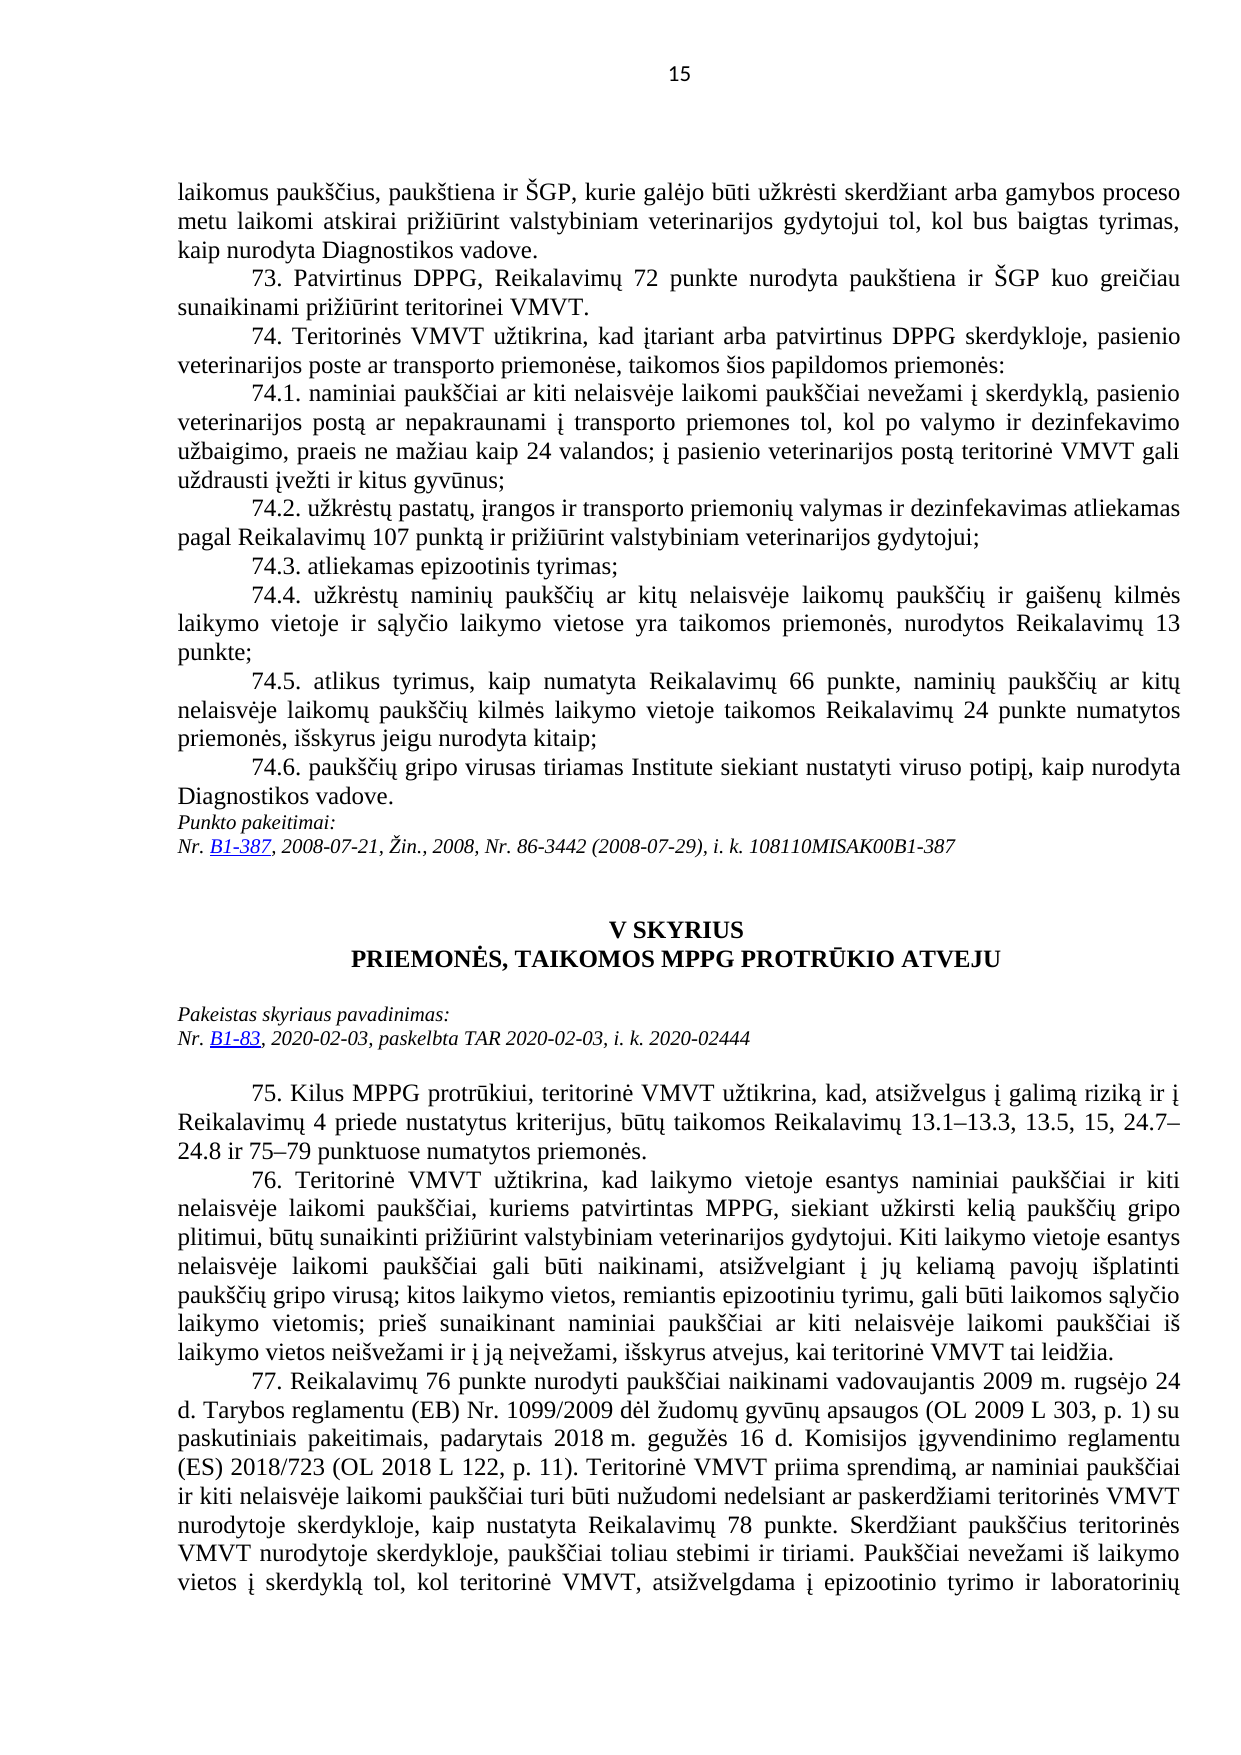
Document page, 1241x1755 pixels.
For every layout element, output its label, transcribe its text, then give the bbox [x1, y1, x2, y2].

text 74.5. atlikus tyrimus, kaip numatyta Reikalavimų 66 punkte, naminių paukščių ar kitų nelaisvėje laikomų paukščių kilmės laikymo vietoje taikomos Reikalavimų 24 punkte numatytos priemonės, išskyrus jeigu nurodyta kitaip; [177, 666, 1181, 752]
text 74.4. užkrėstų naminių paukščių ar kitų nelaisvėje laikomų paukščių ir gaišenų kilmės laikymo vietoje ir sąlyčio laikymo vietose yra taikomos priemonės, nurodytos Reikalavimų 13 punkte; [177, 580, 1181, 666]
text Nr. B1-387, 2008-07-21, Žin., 2008, Nr. 86-3442 (2008-07-29), i. k. 108110MISAK00B1-387 [177, 834, 1181, 858]
text 74.1. naminiai paukščiai ar kiti nelaisvėje laikomi paukščiai nevežami į skerdyklą, pasienio veterinarijos postą ar nepakraunami į transporto priemones tol, kol po valymo ir dezinfekavimo užbaigimo, praeis ne mažiau kaip 24 valandos; į pasienio veterinarijos postą teritorinė VMVT gali uždrausti įvežti ir kitus gyvūnus; [177, 378, 1181, 493]
text Pakeistas skyriaus pavadinimas: [177, 1002, 1181, 1026]
text Punkto pakeitimai: [177, 810, 1181, 834]
text 75. Kilus MPPG protrūkiui, teritorinė VMVT užtikrina, kad, atsižvelgus į galimą riziką ir į Reikalavimų 4 priede nustatytus kriterijus, būtų taikomos Reikalavimų 13.1–13.3, 13.5, 15, 24.7–24.8 ir 75–79 punktuose numatytos priemonės. [177, 1078, 1181, 1165]
text 74.3. atliekamas epizootinis tyrimas; [177, 551, 1181, 580]
text Nr. B1-83, 2020-02-03, paskelbta TAR 2020-02-03, i. k. 2020-02444 [177, 1026, 1181, 1050]
text 74. Teritorinės VMVT užtikrina, kad įtariant arba patvirtinus DPPG skerdykloje, pasienio veterinarijos poste ar transporto priemonėse, taikomos šios papildomos priemonės: [177, 321, 1181, 378]
text 76. Teritorinė VMVT užtikrina, kad laikymo vietoje esantys naminiai paukščiai ir kiti nelaisvėje laikomi paukščiai, kuriems patvirtintas MPPG, siekiant užkirsti kelią paukščių gripo plitimui, būtų sunaikinti prižiūrint valstybiniam veterinarijos gydytojui. Kiti laikymo vietoje esantys nelaisvėje laikomi paukščiai gali būti naikinami, atsižvelgiant į jų keliamą pavojų išplatinti paukščių gripo virusą; kitos laikymo vietos, remiantis epizootiniu tyrimu, gali būti laikomos sąlyčio laikymo vietomis; prieš sunaikinant naminiai paukščiai ar kiti nelaisvėje laikomi paukščiai iš laikymo vietos neišvežami ir į ją neįvežami, išskyrus atvejus, kai teritorinė VMVT tai leidžia. [177, 1165, 1181, 1366]
text 74.6. paukščių gripo virusas tiriamas Institute siekiant nustatyti viruso potipį, kaip nurodyta Diagnostikos vadove. [177, 752, 1181, 810]
text V SKYRIUS PRIEMONĖS, TAIKOMOS MPPG PROTRŪKIO ATVEJU [177, 915, 1181, 973]
text 74.2. užkrėstų pastatų, įrangos ir transporto priemonių valymas ir dezinfekavimas atliekamas pagal Reikalavimų 107 punktą ir prižiūrint valstybiniam veterinarijos gydytojui; [177, 493, 1181, 551]
text 77. Reikalavimų 76 punkte nurodyti paukščiai naikinami vadovaujantis 2009 m. rugsėjo 24 d. Tarybos reglamentu (EB) Nr. 1099/2009 dėl žudomų gyvūnų apsaugos (OL 2009 L 303, p. 1) su paskutiniais pakeitimais, padarytais 2018 m. gegužės 16 d. Komisijos įgyvendinimo reglamentu (ES) 2018/723 (OL 2018 L 122, p. 11). Teritorinė VMVT priima sprendimą, ar naminiai paukščiai ir kiti nelaisvėje laikomi paukščiai turi būti nužudomi nedelsiant ar paskerdžiami teritorinės VMVT nurodytoje skerdykloje, kaip nustatyta Reikalavimų 78 punkte. Skerdžiant paukščius teritorinės VMVT nurodytoje skerdykloje, paukščiai toliau stebimi ir tiriami. Paukščiai nevežami iš laikymo vietos į skerdyklą tol, kol teritorinė VMVT, atsižvelgdama į epizootinio tyrimo ir laboratorinių [177, 1366, 1181, 1596]
text laikomus paukščius, paukštiena ir ŠGP, kurie galėjo būti užkrėsti skerdžiant arba gamybos proceso metu laikomi atskirai prižiūrint valstybiniam veterinarijos gydytojui tol, kol bus baigtas tyrimas, kaip nurodyta Diagnostikos vadove. [177, 177, 1181, 263]
text 73. Patvirtinus DPPG, Reikalavimų 72 punkte nurodyta paukštiena ir ŠGP kuo greičiau sunaikinami prižiūrint teritorinei VMVT. [177, 263, 1181, 321]
